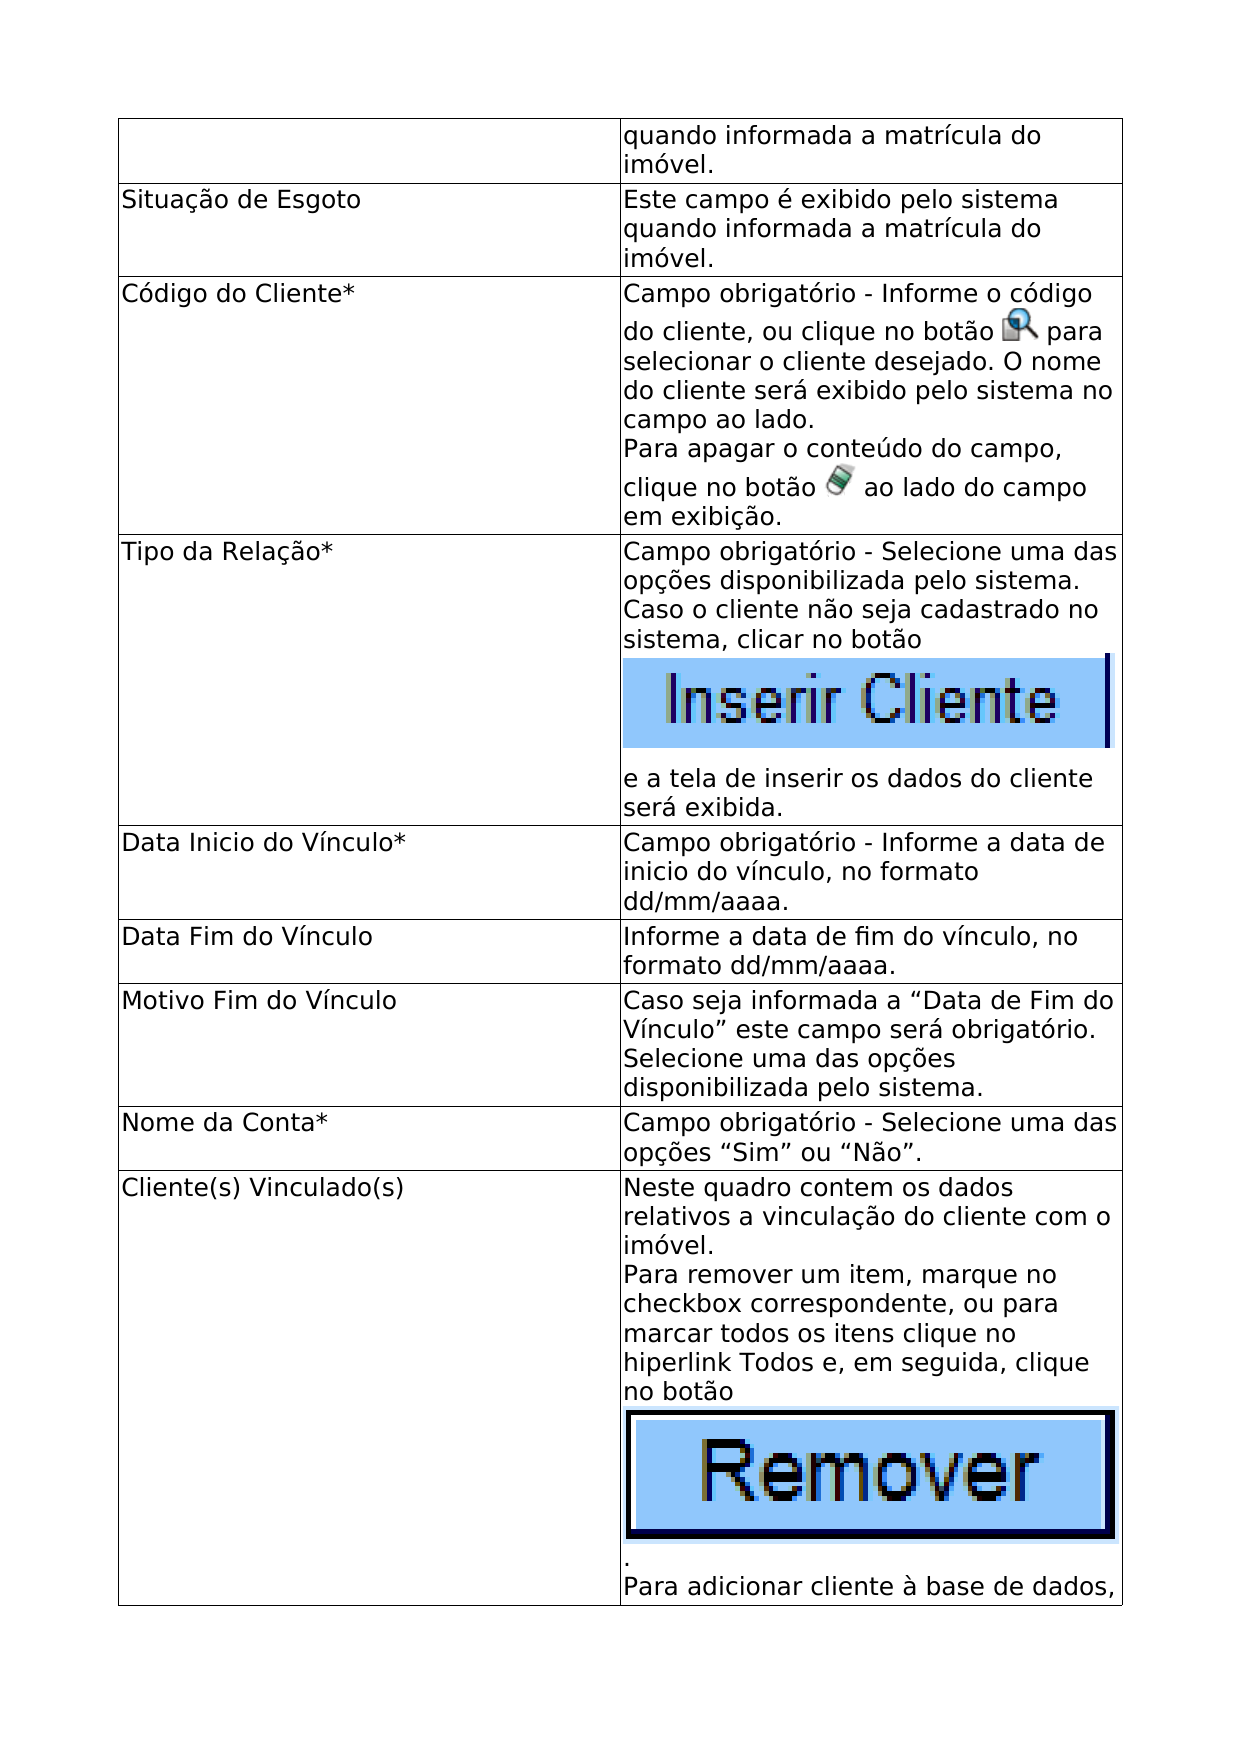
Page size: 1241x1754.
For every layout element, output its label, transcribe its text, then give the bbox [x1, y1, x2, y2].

table_cell quando informada a matrícula do imóvel. [621, 119, 1122, 182]
picture [824, 463, 856, 497]
table_cell Este campo é exibido pelo sistema quando informada a matrícula do imóvel. [621, 184, 1122, 276]
table_cell Tipo da Relação* [119, 535, 620, 825]
picture [622, 1406, 1120, 1544]
table_cell Neste quadro contem os dados relativos a vinculação do cliente com o imóvel. Para remover um item, marque no checkbox correspondente, ou para marcar todos os itens clique no hiperlink Todos e, em seguida, clique no botão . Para adicionar cliente à base de dados, [621, 1171, 1122, 1604]
table_cell Data Fim do Vínculo [119, 920, 620, 983]
picture [622, 653, 1120, 759]
table_cell Caso seja informada a “Data de Fim do Vínculo” este campo será obrigatório. Selecione uma das opções disponibilizada pelo sistema. [621, 984, 1122, 1106]
table_cell Situação de Esgoto [119, 184, 620, 276]
table_cell Motivo Fim do Vínculo [119, 984, 620, 1106]
picture [1002, 308, 1039, 341]
table_cell Cliente(s) Vinculado(s) [119, 1171, 620, 1604]
table_cell Campo obrigatório - Informe o código do cliente, ou clique no botão para selecionar o cliente desejado. O nome do cliente será exibido pelo sistema no campo ao lado. Para apagar o conteúdo do campo, clique no botão ao lado do campo em exibição. [621, 277, 1122, 534]
table_cell Campo obrigatório - Selecione uma das opções “Sim” ou “Não”. [621, 1107, 1122, 1170]
table_cell Informe a data de fim do vínculo, no formato dd/mm/aaaa. [621, 920, 1122, 983]
table_cell [119, 119, 620, 182]
table_cell Campo obrigatório - Informe a data de inicio do vínculo, no formato dd/mm/aaaa. [621, 826, 1122, 919]
table_cell Data Inicio do Vínculo* [119, 826, 620, 919]
table_cell Campo obrigatório - Selecione uma das opções disponibilizada pelo sistema. Caso o cliente não seja cadastrado no sistema, clicar no botão e a tela de inserir os dados do cliente será exibida. [621, 535, 1122, 825]
table_cell Nome da Conta* [119, 1107, 620, 1170]
table_cell Código do Cliente* [119, 277, 620, 534]
